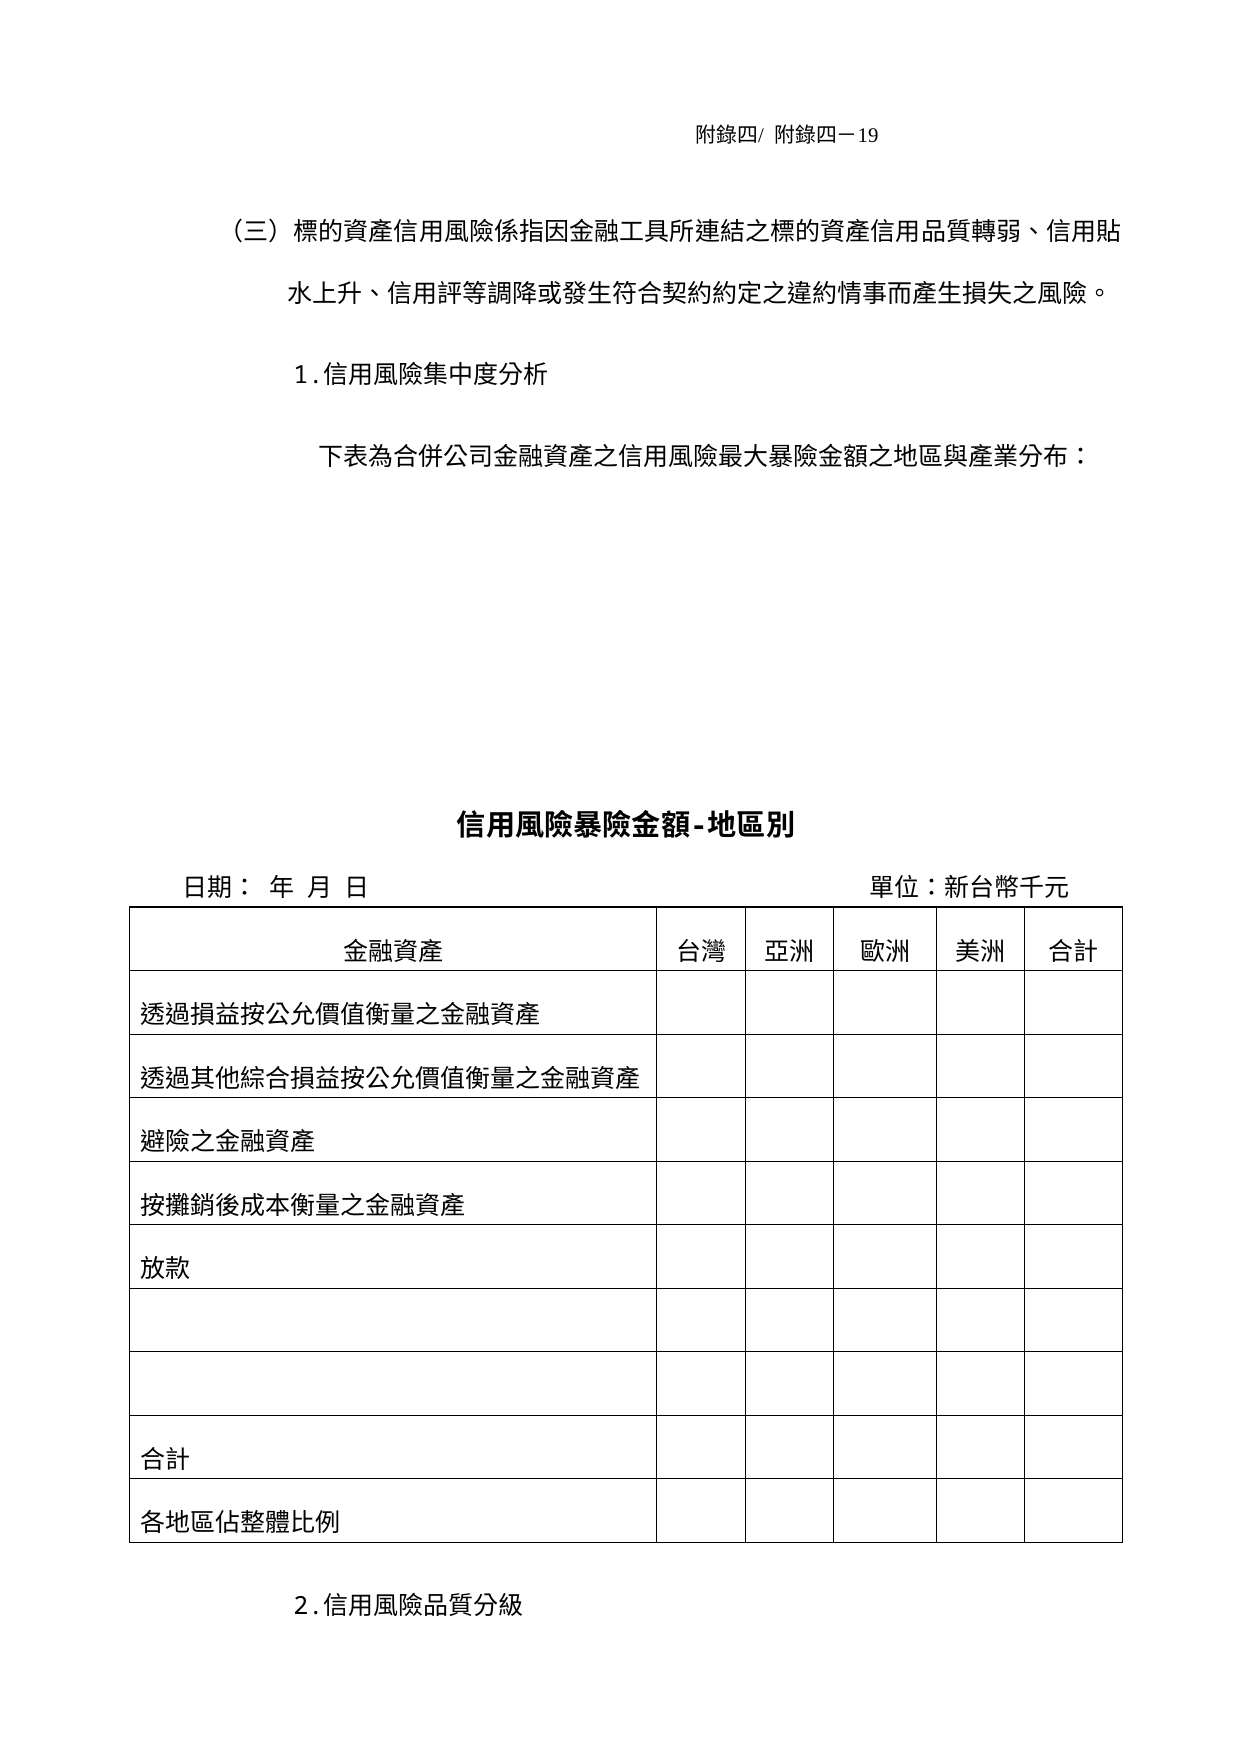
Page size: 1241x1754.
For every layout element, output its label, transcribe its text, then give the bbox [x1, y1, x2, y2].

table_cell 避險之金融資產 [130, 1098, 656, 1161]
text 下表為合併公司金融資產之信用風險最大暴險金額之地區與產業分布： [318, 413, 1122, 475]
table_cell [937, 1035, 1024, 1097]
table_cell [1025, 1035, 1122, 1097]
table_cell [130, 1352, 656, 1415]
table_cell [834, 1289, 936, 1351]
table_cell [657, 1352, 745, 1415]
table_cell [834, 1352, 936, 1415]
table_cell [130, 1289, 656, 1351]
subtitle 2.信用風險品質分級 [293, 1562, 1122, 1624]
table_cell 合計 [130, 1416, 656, 1478]
table_cell [937, 1416, 1024, 1478]
table_header 信用風險暴險金額-地區別 [129, 781, 1122, 844]
table_cell [1025, 1098, 1122, 1161]
table_cell [834, 1098, 936, 1161]
table_cell [937, 1479, 1024, 1542]
table_cell [746, 1225, 833, 1288]
table_cell [657, 1098, 745, 1161]
table_cell [834, 1035, 936, 1097]
table_cell [1025, 971, 1122, 1033]
table_cell [834, 971, 936, 1033]
table_cell [657, 1035, 745, 1097]
table_cell [657, 1289, 745, 1351]
table_cell [657, 971, 745, 1033]
table_cell [834, 1225, 936, 1288]
table_cell [1025, 1162, 1122, 1224]
table_cell [937, 1098, 1024, 1161]
table_cell 各地區佔整體比例 [130, 1479, 656, 1542]
table_cell [746, 1416, 833, 1478]
table_cell [834, 1416, 936, 1478]
table_cell [1025, 1416, 1122, 1478]
table_cell [834, 1479, 936, 1542]
table_cell 透過損益按公允價值衡量之金融資產 [130, 971, 656, 1033]
subtitle 1.信用風險集中度分析 [293, 331, 1122, 394]
text （三）標的資產信用風險係指因金融工具所連結之標的資產信用品質轉弱、信用貼水上升、信用評等調降或發生符合契約約定之違約情事而產生損失之風險。 [218, 188, 1122, 313]
table_cell [746, 1352, 833, 1415]
table_cell [937, 1289, 1024, 1351]
table_cell [746, 971, 833, 1033]
table_cell [937, 1352, 1024, 1415]
table_cell [657, 1162, 745, 1224]
table_cell 金融資產 [130, 908, 656, 970]
table_cell 台灣 [657, 908, 745, 970]
table_cell 透過其他綜合損益按公允價值衡量之金融資產 [130, 1035, 656, 1097]
table_cell [746, 1479, 833, 1542]
table_cell 按攤銷後成本衡量之金融資產 [130, 1162, 656, 1224]
table_cell [746, 1162, 833, 1224]
table_cell [1025, 1352, 1122, 1415]
table_cell [746, 1098, 833, 1161]
table_cell [657, 1225, 745, 1288]
table_cell 美洲 [937, 908, 1024, 970]
table_cell [746, 1035, 833, 1097]
table_cell [657, 1479, 745, 1542]
table_cell [834, 1162, 936, 1224]
table_cell [657, 1416, 745, 1478]
table_cell 合計 [1025, 908, 1122, 970]
table_cell [1025, 1289, 1122, 1351]
table_cell 放款 [130, 1225, 656, 1288]
table_cell [746, 1289, 833, 1351]
table_cell [1025, 1225, 1122, 1288]
table_cell 日期： 年 月 日 單位：新台幣千元 [129, 844, 1122, 906]
table_cell 歐洲 [834, 908, 936, 970]
table_cell [937, 1225, 1024, 1288]
table_cell [1025, 1479, 1122, 1542]
table_cell [937, 1162, 1024, 1224]
table_cell [937, 971, 1024, 1033]
table_cell 亞洲 [746, 908, 833, 970]
